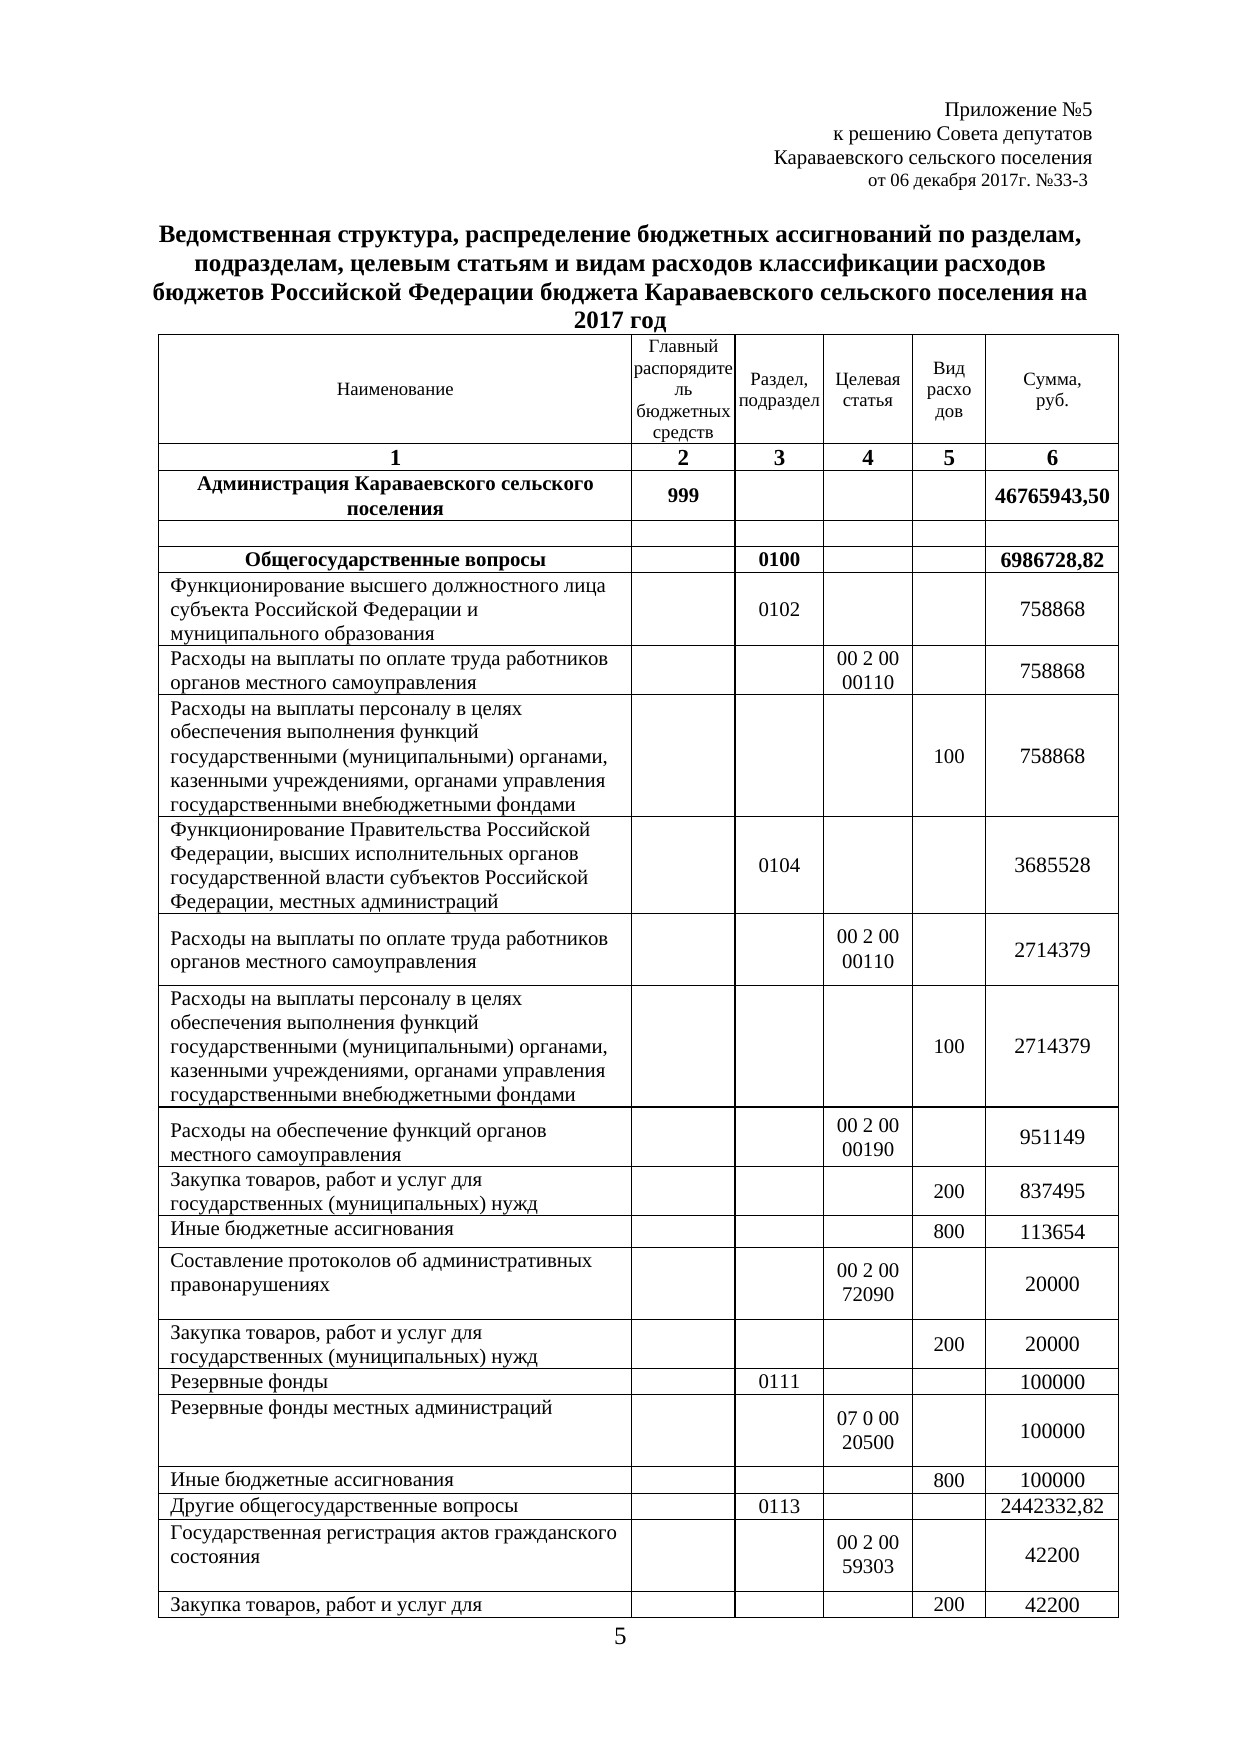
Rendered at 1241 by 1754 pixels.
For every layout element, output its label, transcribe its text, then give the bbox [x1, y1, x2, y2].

table_cell [824, 817, 912, 913]
table_cell Расходы на выплаты персоналу в целях обеспечения выполнения функций государственными (муниципальными) органами, казенными учреждениями, органами управления государственными внебюджетными фондами [159, 986, 631, 1106]
table_cell 100 [913, 695, 985, 816]
table_cell [632, 817, 734, 913]
table_cell 2442332,82 [986, 1494, 1118, 1519]
table_cell [736, 1108, 823, 1166]
text Караваевского сельского поселения [148, 145, 1092, 169]
table_cell [824, 1467, 912, 1492]
table_cell [632, 646, 734, 694]
table_cell Резервные фонды [159, 1369, 631, 1394]
table_cell 758868 [986, 573, 1118, 645]
table_cell [736, 1167, 823, 1215]
table_cell 4 [824, 444, 912, 470]
table_cell [736, 1216, 823, 1247]
table_cell [913, 1108, 985, 1166]
table_cell [913, 817, 985, 913]
table_cell 0100 [736, 547, 823, 572]
table_cell [159, 521, 631, 546]
table_cell [632, 573, 734, 645]
table_cell 100 [913, 986, 985, 1106]
table_header Целевая статья [824, 335, 912, 443]
table_cell Функционирование высшего должностного лица субъекта Российской Федерации и муниципального образования [159, 573, 631, 645]
text Ведомственная структура, распределение бюджетных ассигнований по разделам, подразделам, целевым статьям и видам расходов классификации расходов бюджетов Российской Федерации бюджета Караваевского сельского поселения на 2017 год [148, 219, 1092, 334]
table_cell 46765943,50 [986, 471, 1118, 519]
table_cell Общегосударственные вопросы [159, 547, 631, 572]
table_cell 0111 [736, 1369, 823, 1394]
table_cell [913, 471, 985, 519]
table_cell [913, 1369, 985, 1394]
table_cell [736, 1520, 823, 1591]
table_cell 20000 [986, 1248, 1118, 1319]
table_cell [913, 521, 985, 546]
table_cell [824, 547, 912, 572]
table_cell Закупка товаров, работ и услуг для государственных (муниципальных) нужд [159, 1320, 631, 1368]
table_cell 200 [913, 1592, 985, 1617]
table_cell [736, 1248, 823, 1319]
table_cell [824, 695, 912, 816]
table_cell [736, 1467, 823, 1492]
table_cell [986, 521, 1118, 546]
table_cell [632, 1494, 734, 1519]
table_cell [824, 1216, 912, 1247]
table_cell Составление протоколов об административных правонарушениях [159, 1248, 631, 1319]
table_cell 00 2 00 00110 [824, 646, 912, 694]
table_header Наименование [159, 335, 631, 443]
table_cell Закупка товаров, работ и услуг для [159, 1592, 631, 1617]
table_cell 42200 [986, 1520, 1118, 1591]
table_cell Государственная регистрация актов гражданского состояния [159, 1520, 631, 1591]
table_cell [736, 695, 823, 816]
table_cell [632, 695, 734, 816]
table_cell [736, 986, 823, 1106]
table_header Сумма, руб. [986, 335, 1118, 443]
table_cell 42200 [986, 1592, 1118, 1617]
table_cell [632, 547, 734, 572]
table_cell 00 2 00 00190 [824, 1108, 912, 1166]
table_header Главный распорядитель бюджетных средств [632, 335, 734, 443]
table_cell [736, 914, 823, 985]
table_cell [736, 1592, 823, 1617]
table_cell [632, 986, 734, 1106]
table_cell 5 [913, 444, 985, 470]
table_cell [824, 573, 912, 645]
table_cell [913, 1395, 985, 1466]
table_cell [824, 1592, 912, 1617]
text от 06 декабря 2017г. №33-3 [148, 169, 1092, 190]
table_cell 20000 [986, 1320, 1118, 1368]
table_cell 0102 [736, 573, 823, 645]
table_cell 3685528 [986, 817, 1118, 913]
table_cell 758868 [986, 646, 1118, 694]
table_cell Закупка товаров, работ и услуг для государственных (муниципальных) нужд [159, 1167, 631, 1215]
table_cell [736, 1395, 823, 1466]
table_cell 00 2 00 59303 [824, 1520, 912, 1591]
table_cell 951149 [986, 1108, 1118, 1166]
table_cell [632, 1216, 734, 1247]
table_cell 07 0 00 20500 [824, 1395, 912, 1466]
table_cell [913, 646, 985, 694]
table_cell [913, 1248, 985, 1319]
table_cell Функционирование Правительства Российской Федерации, высших исполнительных органов государственной власти субъектов Российской Федерации, местных администраций [159, 817, 631, 913]
table_cell [824, 471, 912, 519]
table_header Вид расходов [913, 335, 985, 443]
table_cell Расходы на выплаты по оплате труда работников органов местного самоуправления [159, 646, 631, 694]
table_cell 837495 [986, 1167, 1118, 1215]
table_cell 3 [736, 444, 823, 470]
table_cell [913, 1520, 985, 1591]
table_cell [736, 471, 823, 519]
table_cell [632, 1320, 734, 1368]
table_cell 113654 [986, 1216, 1118, 1247]
table_cell [824, 1167, 912, 1215]
table_cell [632, 1467, 734, 1492]
table_cell Расходы на выплаты персоналу в целях обеспечения выполнения функций государственными (муниципальными) органами, казенными учреждениями, органами управления государственными внебюджетными фондами [159, 695, 631, 816]
table_cell Другие общегосударственные вопросы [159, 1494, 631, 1519]
table_cell [632, 521, 734, 546]
table_cell [824, 1369, 912, 1394]
table_cell 100000 [986, 1369, 1118, 1394]
table_cell 00 2 00 72090 [824, 1248, 912, 1319]
table_cell [632, 1167, 734, 1215]
table_cell 6986728,82 [986, 547, 1118, 572]
table_cell 758868 [986, 695, 1118, 816]
table_cell 2 [632, 444, 734, 470]
table_header Раздел, подраздел [736, 335, 823, 443]
table_cell Иные бюджетные ассигнования [159, 1467, 631, 1492]
table_cell [913, 914, 985, 985]
table_cell 1 [159, 444, 631, 470]
table_cell 800 [913, 1467, 985, 1492]
table_cell [736, 521, 823, 546]
table_cell [824, 521, 912, 546]
table_cell [632, 1592, 734, 1617]
table_cell Резервные фонды местных администраций [159, 1395, 631, 1466]
table_cell [736, 646, 823, 694]
table_cell 2714379 [986, 986, 1118, 1106]
table_cell 200 [913, 1320, 985, 1368]
table_cell 100000 [986, 1467, 1118, 1492]
table_cell 100000 [986, 1395, 1118, 1466]
table_cell [824, 1320, 912, 1368]
table_cell [632, 1369, 734, 1394]
table_cell [824, 1494, 912, 1519]
table_cell [736, 1320, 823, 1368]
table_cell 6 [986, 444, 1118, 470]
table_cell [632, 1248, 734, 1319]
table_cell 800 [913, 1216, 985, 1247]
text к решению Совета депутатов [148, 121, 1092, 145]
table_cell [913, 1494, 985, 1519]
table_cell [913, 547, 985, 572]
table_cell 00 2 00 00110 [824, 914, 912, 985]
table_cell [632, 1395, 734, 1466]
table_cell [632, 1520, 734, 1591]
table_cell [824, 986, 912, 1106]
table_cell 200 [913, 1167, 985, 1215]
text Приложение №5 [148, 97, 1092, 121]
table_cell 0104 [736, 817, 823, 913]
table_cell Расходы на обеспечение функций органов местного самоуправления [159, 1108, 631, 1166]
table_cell Администрация Караваевского сельского поселения [159, 471, 631, 519]
table_cell [913, 573, 985, 645]
table_cell Иные бюджетные ассигнования [159, 1216, 631, 1247]
table_cell [632, 914, 734, 985]
table_cell [632, 1108, 734, 1166]
table_cell 999 [632, 471, 734, 519]
table_cell 0113 [736, 1494, 823, 1519]
table_cell Расходы на выплаты по оплате труда работников органов местного самоуправления [159, 914, 631, 985]
table_cell 2714379 [986, 914, 1118, 985]
